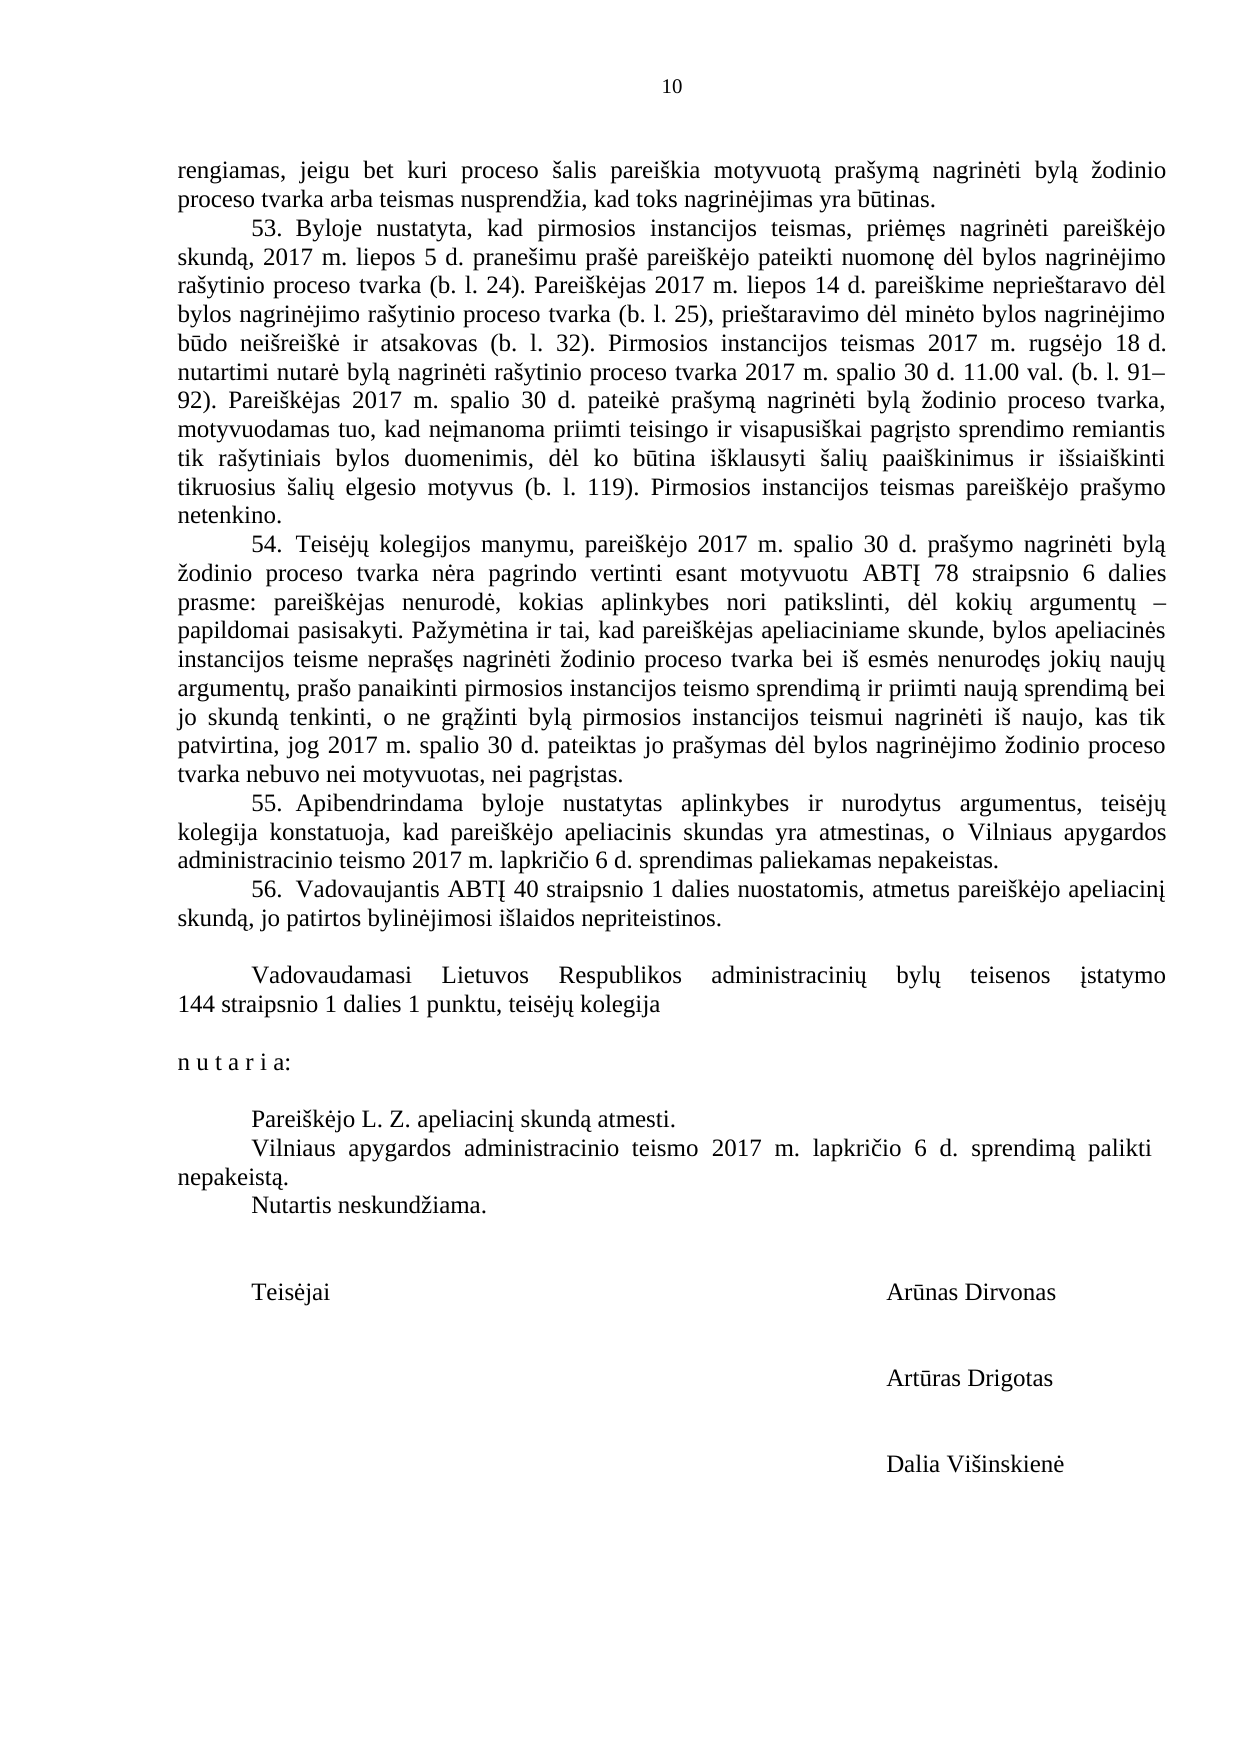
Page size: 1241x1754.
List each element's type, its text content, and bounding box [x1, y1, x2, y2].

text rengiamas, jeigu bet kuri proceso šalis pareiškia motyvuotą prašymą nagrinėti bylą žodinio proceso tvarka arba teismas nusprendžia, kad toks nagrinėjimas yra būtinas. [177, 155, 1167, 213]
text Nutartis neskundžiama. [177, 1190, 1152, 1219]
text Artūras Drigotas [717, 1363, 1167, 1392]
text 56. Vadovaujantis ABTĮ 40 straipsnio 1 dalies nuostatomis, atmetus pareiškėjo apeliacinį skundą, jo patirtos bylinėjimosi išlaidos nepriteistinos. [177, 874, 1167, 932]
text 55. Apibendrindama byloje nustatytas aplinkybes ir nurodytus argumentus, teisėjų kolegija konstatuoja, kad pareiškėjo apeliacinis skundas yra atmestinas, o Vilniaus apygardos administracinio teismo 2017 m. lapkričio 6 d. sprendimas paliekamas nepakeistas. [177, 788, 1167, 874]
text Teisėjai Arūnas Dirvonas [177, 1277, 1167, 1305]
text Pareiškėjo L. Z. apeliacinį skundą atmesti. [177, 1104, 1152, 1133]
text Vadovaudamasi Lietuvos Respublikos administracinių bylų teisenos įstatymo 144 straipsnio 1 dalies 1 punktu, teisėjų kolegija [177, 960, 1167, 1018]
text 54. Teisėjų kolegijos manymu, pareiškėjo 2017 m. spalio 30 d. prašymo nagrinėti bylą žodinio proceso tvarka nėra pagrindo vertinti esant motyvuotu ABTĮ 78 straipsnio 6 dalies prasme: pareiškėjas nenurodė, kokias aplinkybes nori patikslinti, dėl kokių argumentų – papildomai pasisakyti. Pažymėtina ir tai, kad pareiškėjas apeliaciniame skunde, bylos apeliacinės instancijos teisme neprašęs nagrinėti žodinio proceso tvarka bei iš esmės nenurodęs jokių naujų argumentų, prašo panaikinti pirmosios instancijos teismo sprendimą ir priimti naują sprendimą bei jo skundą tenkinti, o ne grąžinti bylą pirmosios instancijos teismui nagrinėti iš naujo, kas tik patvirtina, jog 2017 m. spalio 30 d. pateiktas jo prašymas dėl bylos nagrinėjimo žodinio proceso tvarka nebuvo nei motyvuotas, nei pagrįstas. [177, 529, 1167, 788]
text Dalia Višinskienė [717, 1449, 1167, 1478]
text n u t a r i a: [177, 1047, 1152, 1075]
text 53. Byloje nustatyta, kad pirmosios instancijos teismas, priėmęs nagrinėti pareiškėjo skundą, 2017 m. liepos 5 d. pranešimu prašė pareiškėjo pateikti nuomonę dėl bylos nagrinėjimo rašytinio proceso tvarka (b. l. 24). Pareiškėjas 2017 m. liepos 14 d. pareiškime neprieštaravo dėl bylos nagrinėjimo rašytinio proceso tvarka (b. l. 25), prieštaravimo dėl minėto bylos nagrinėjimo būdo neišreiškė ir atsakovas (b. l. 32). Pirmosios instancijos teismas 2017 m. rugsėjo 18 d. nutartimi nutarė bylą nagrinėti rašytinio proceso tvarka 2017 m. spalio 30 d. 11.00 val. (b. l. 91–92). Pareiškėjas 2017 m. spalio 30 d. pateikė prašymą nagrinėti bylą žodinio proceso tvarka, motyvuodamas tuo, kad neįmanoma priimti teisingo ir visapusiškai pagrįsto sprendimo remiantis tik rašytiniais bylos duomenimis, dėl ko būtina išklausyti šalių paaiškinimus ir išsiaiškinti tikruosius šalių elgesio motyvus (b. l. 119). Pirmosios instancijos teismas pareiškėjo prašymo netenkino. [177, 213, 1167, 529]
text Vilniaus apygardos administracinio teismo 2017 m. lapkričio 6 d. sprendimą palikti nepakeistą. [177, 1133, 1152, 1190]
